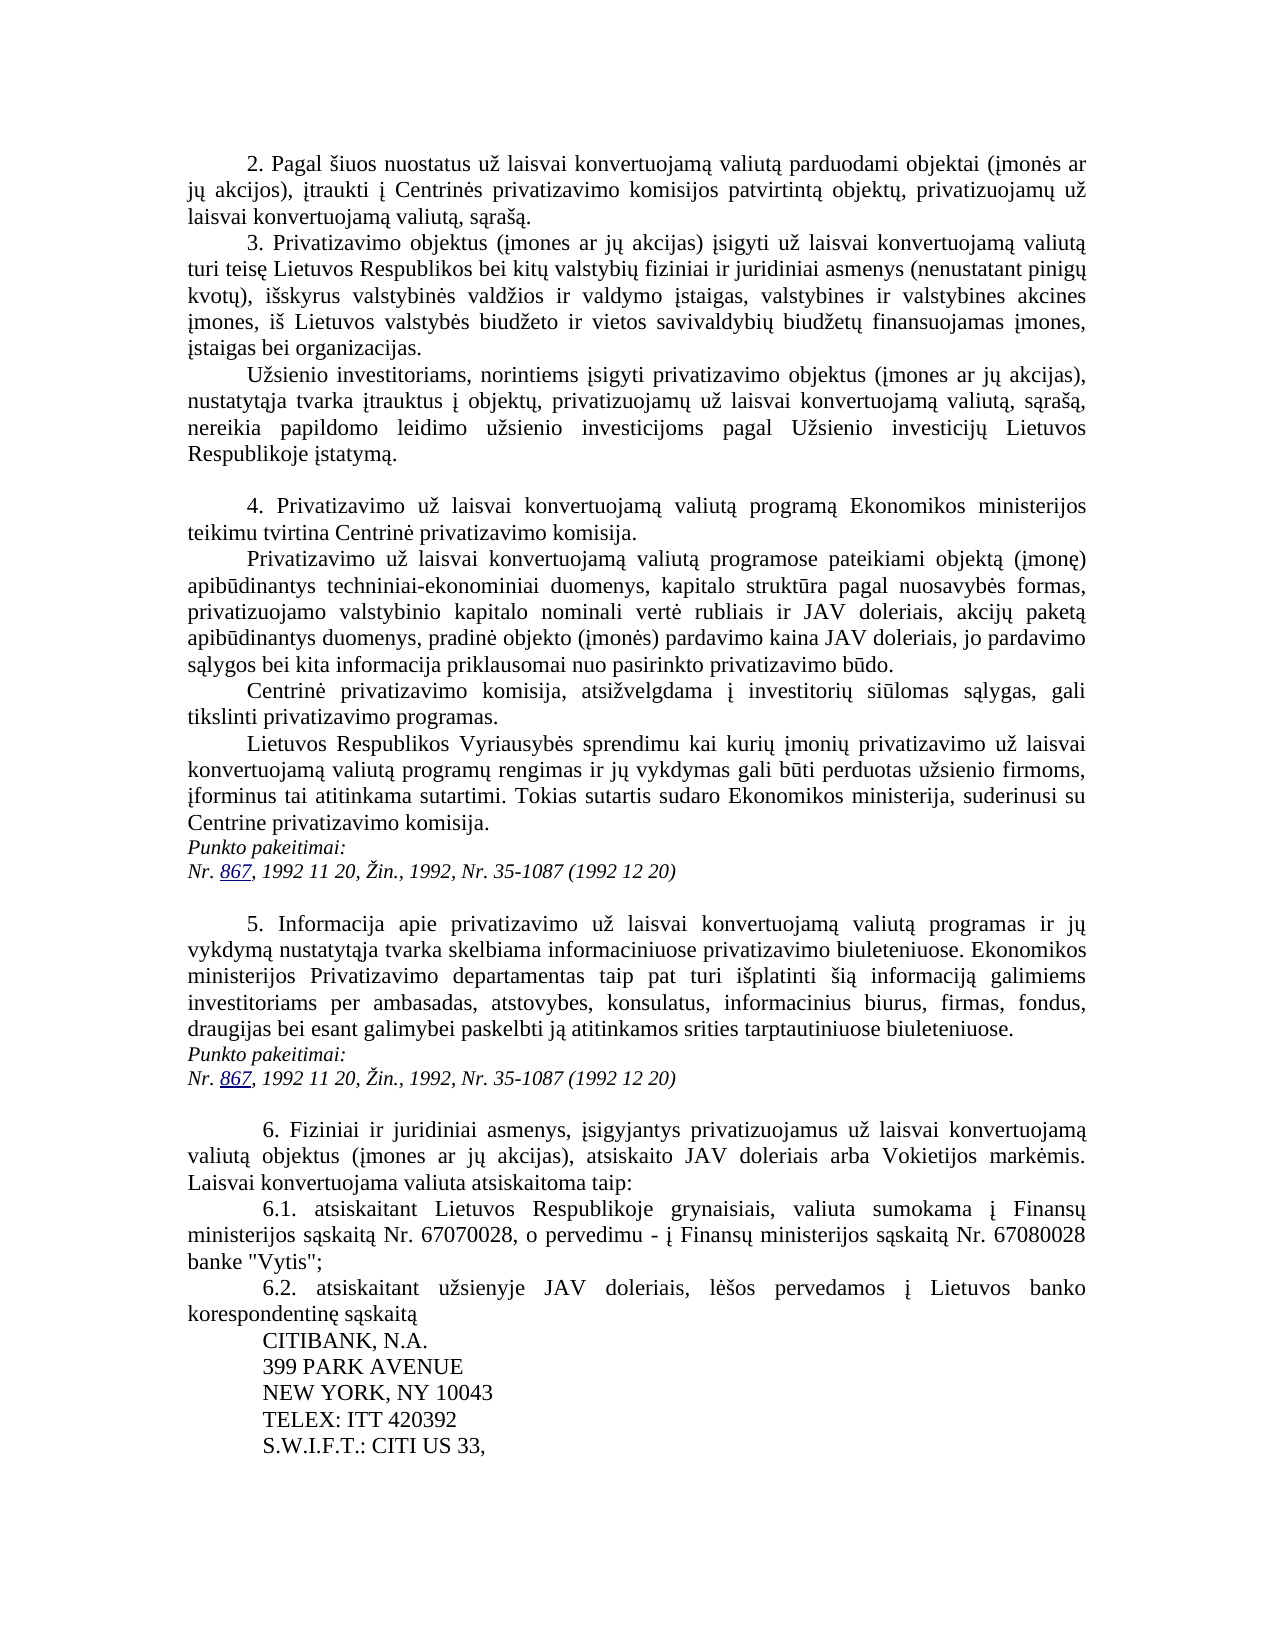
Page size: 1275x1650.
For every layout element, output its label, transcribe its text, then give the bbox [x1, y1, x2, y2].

text Punkto pakeitimai: [187, 835, 1087, 859]
text 4. Privatizavimo už laisvai konvertuojamą valiutą programą Ekonomikos ministerijos teikimu tvirtina Centrinė privatizavimo komisija. [187, 493, 1087, 545]
text Nr. 867, 1992 11 20, Žin., 1992, Nr. 35-1087 (1992 12 20) [187, 1066, 1087, 1089]
text CITIBANK, N.A. [187, 1327, 1087, 1353]
text Punkto pakeitimai: [187, 1041, 1087, 1066]
text S.W.I.F.T.: CITI US 33, [187, 1432, 1087, 1458]
text Nr. 867, 1992 11 20, Žin., 1992, Nr. 35-1087 (1992 12 20) [187, 859, 1087, 883]
text Centrinė privatizavimo komisija, atsižvelgdama į investitorių siūlomas sąlygas, gali tikslinti privatizavimo programas. [187, 677, 1087, 730]
text NEW YORK, NY 10043 [187, 1379, 1087, 1406]
text Privatizavimo už laisvai konvertuojamą valiutą programose pateikiami objektą (įmonę) apibūdinantys techniniai-ekonominiai duomenys, kapitalo struktūra pagal nuosavybės formas, privatizuojamo valstybinio kapitalo nominali vertė rubliais ir JAV doleriais, akcijų paketą apibūdinantys duomenys, pradinė objekto (įmonės) pardavimo kaina JAV doleriais, jo pardavimo sąlygos bei kita informacija priklausomai nuo pasirinkto privatizavimo būdo. [187, 545, 1087, 677]
text Lietuvos Respublikos Vyriausybės sprendimu kai kurių įmonių privatizavimo už laisvai konvertuojamą valiutą programų rengimas ir jų vykdymas gali būti perduotas užsienio firmoms, įforminus tai atitinkama sutartimi. Tokias sutartis sudaro Ekonomikos ministerija, suderinusi su Centrine privatizavimo komisija. [187, 730, 1087, 835]
text 6.1. atsiskaitant Lietuvos Respublikoje grynaisiais, valiuta sumokama į Finansų ministerijos sąskaitą Nr. 67070028, o pervedimu - į Finansų ministerijos sąskaitą Nr. 67080028 banke "Vytis"; [187, 1195, 1087, 1274]
text 2. Pagal šiuos nuostatus už laisvai konvertuojamą valiutą parduodami objektai (įmonės ar jų akcijos), įtraukti į Centrinės privatizavimo komisijos patvirtintą objektų, privatizuojamų už laisvai konvertuojamą valiutą, sąrašą. [187, 150, 1087, 229]
text 3. Privatizavimo objektus (įmones ar jų akcijas) įsigyti už laisvai konvertuojamą valiutą turi teisę Lietuvos Respublikos bei kitų valstybių fiziniai ir juridiniai asmenys (nenustatant pinigų kvotų), išskyrus valstybinės valdžios ir valdymo įstaigas, valstybines ir valstybines akcines įmones, iš Lietuvos valstybės biudžeto ir vietos savivaldybių biudžetų finansuojamas įmones, įstaigas bei organizacijas. [187, 229, 1087, 361]
text 5. Informacija apie privatizavimo už laisvai konvertuojamą valiutą programas ir jų vykdymą nustatytąja tvarka skelbiama informaciniuose privatizavimo biuleteniuose. Ekonomikos ministerijos Privatizavimo departamentas taip pat turi išplatinti šią informaciją galimiems investitoriams per ambasadas, atstovybes, konsulatus, informacinius biurus, firmas, fondus, draugijas bei esant galimybei paskelbti ją atitinkamos srities tarptautiniuose biuleteniuose. [187, 910, 1087, 1041]
text 6.2. atsiskaitant užsienyje JAV doleriais, lėšos pervedamos į Lietuvos banko korespondentinę sąskaitą [187, 1274, 1087, 1327]
text 399 PARK AVENUE [187, 1353, 1087, 1379]
text TELEX: ITT 420392 [187, 1406, 1087, 1432]
text Užsienio investitoriams, norintiems įsigyti privatizavimo objektus (įmones ar jų akcijas), nustatytąja tvarka įtrauktus į objektų, privatizuojamų už laisvai konvertuojamą valiutą, sąrašą, nereikia papildomo leidimo užsienio investicijoms pagal Užsienio investicijų Lietuvos Respublikoje įstatymą. [187, 361, 1087, 466]
text 6. Fiziniai ir juridiniai asmenys, įsigyjantys privatizuojamus už laisvai konvertuojamą valiutą objektus (įmones ar jų akcijas), atsiskaito JAV doleriais arba Vokietijos markėmis. Laisvai konvertuojama valiuta atsiskaitoma taip: [187, 1116, 1087, 1195]
